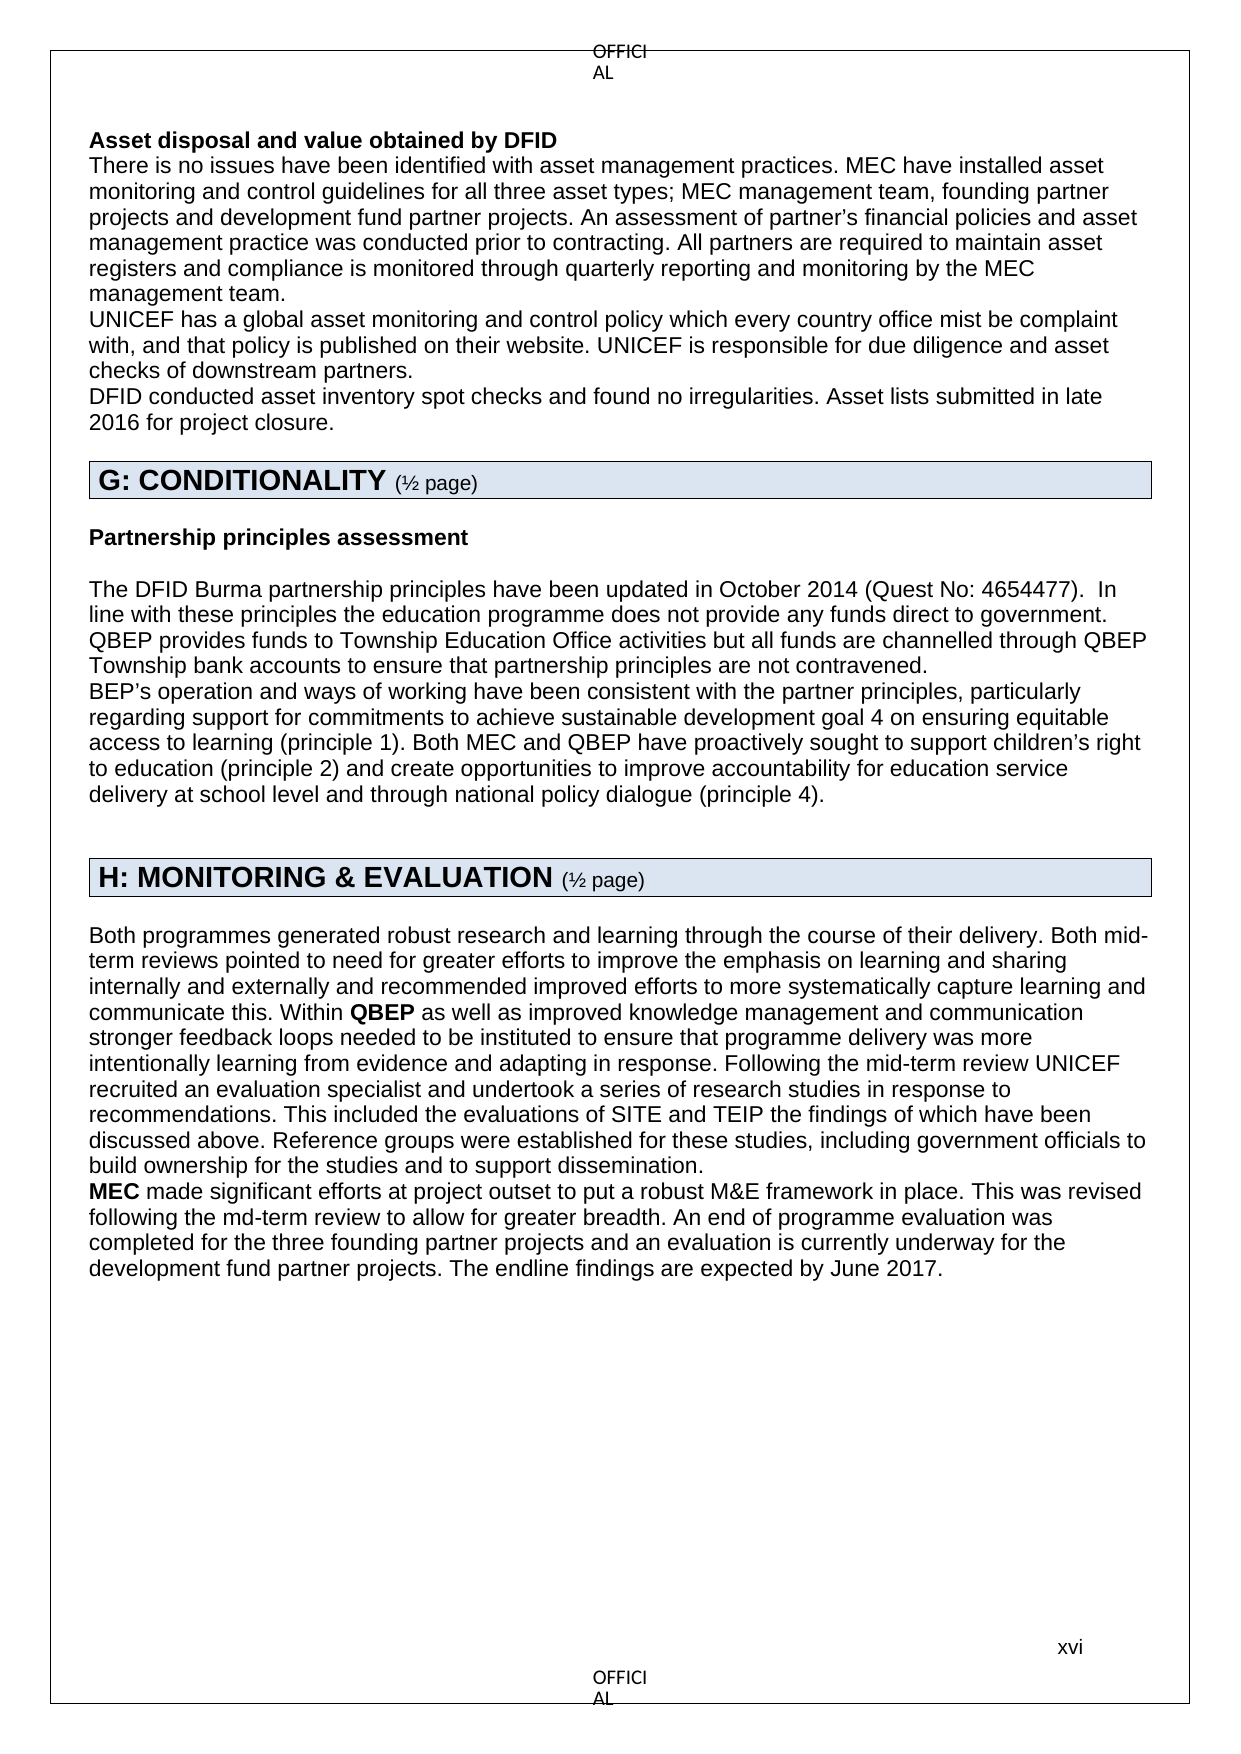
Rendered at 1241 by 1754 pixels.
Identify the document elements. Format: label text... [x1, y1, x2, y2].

text Asset disposal and value obtained by DFID [89, 127, 1152, 153]
text H: MONITORING & EVALUATION (½ page) [90, 859, 1151, 896]
text Partnership principles assessment [89, 525, 1152, 551]
text BEP’s operation and ways of working have been consistent with the partner principles, particularly regarding support for commitments to achieve sustainable development goal 4 on ensuring equitable access to learning (principle 1). Both MEC and QBEP have proactively sought to support children’s right to education (principle 2) and create opportunities to improve accountability for education service delivery at school level and through national policy dialogue (principle 4). [89, 679, 1152, 807]
text There is no issues have been identified with asset management practices. MEC have installed asset monitoring and control guidelines for all three asset types; MEC management team, founding partner projects and development fund partner projects. An assessment of partner’s financial policies and asset management practice was conducted prior to contracting. All partners are required to maintain asset registers and compliance is monitored through quarterly reporting and monitoring by the MEC management team. [89, 153, 1152, 307]
text G: CONDITIONALITY (½ page) [90, 462, 1151, 498]
text MEC made significant efforts at project outset to put a robust M&E framework in place. This was revised following the md-term review to allow for greater breadth. An end of programme evaluation was completed for the three founding partner projects and an evaluation is currently underway for the development fund partner projects. The endline findings are expected by June 2017. [89, 1179, 1152, 1281]
text Both programmes generated robust research and learning through the course of their delivery. Both mid-term reviews pointed to need for greater efforts to improve the emphasis on learning and sharing internally and externally and recommended improved efforts to more systematically capture learning and communicate this. Within QBEP as well as improved knowledge management and communication stronger feedback loops needed to be instituted to ensure that programme delivery was more intentionally learning from evidence and adapting in response. Following the mid-term review UNICEF recruited an evaluation specialist and undertook a series of research studies in response to recommendations. This included the evaluations of SITE and TEIP the findings of which have been discussed above. Reference groups were established for these studies, including government officials to build ownership for the studies and to support dissemination. [89, 923, 1152, 1179]
text The DFID Burma partnership principles have been updated in October 2014 (Quest No: 4654477). In line with these principles the education programme does not provide any funds direct to government. QBEP provides funds to Township Education Office activities but all funds are channelled through QBEP Township bank accounts to ensure that partnership principles are not contravened. [89, 576, 1152, 679]
text UNICEF has a global asset monitoring and control policy which every country office mist be complaint with, and that policy is published on their website. UNICEF is responsible for due diligence and asset checks of downstream partners. [89, 307, 1152, 384]
text DFID conducted asset inventory spot checks and found no irregularities. Asset lists submitted in late 2016 for project closure. [89, 384, 1152, 435]
